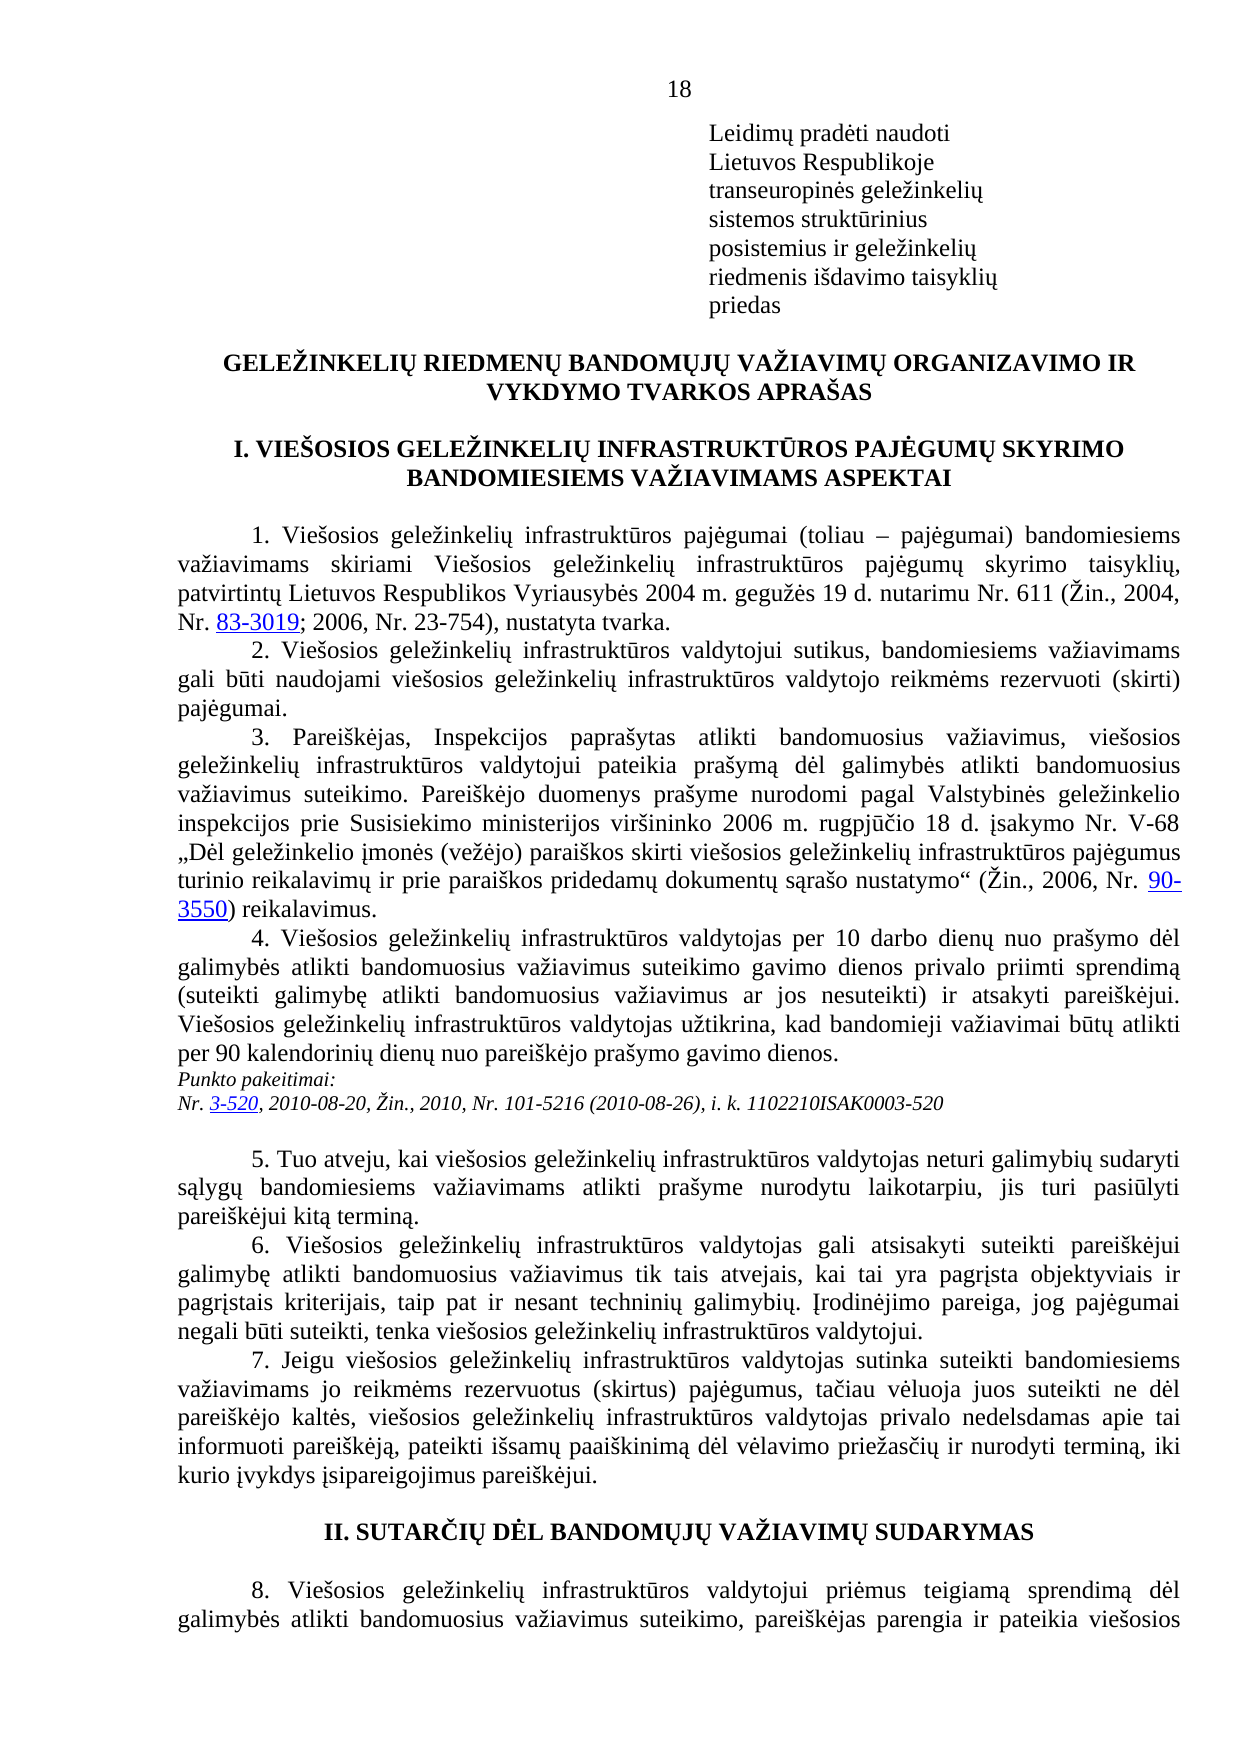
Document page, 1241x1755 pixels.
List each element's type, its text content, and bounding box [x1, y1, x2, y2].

text sistemos struktūrinius [177, 204, 1181, 233]
text II. SUTARČIŲ DĖL BANDOMŲJŲ VAŽIAVIMŲ SUDARYMAS [177, 1517, 1181, 1546]
text 8. Viešosios geležinkelių infrastruktūros valdytojui priėmus teigiamą sprendimą dėl galimybės atlikti bandomuosius važiavimus suteikimo, pareiškėjas parengia ir pateikia viešosios [177, 1575, 1181, 1632]
text I. VIEŠOSIOS GELEŽINKELIŲ INFRASTRUKTŪROS PAJĖGUMŲ SKYRIMO BANDOMIESIEMS VAŽIAVIMAMS ASPEKTAI [177, 434, 1181, 492]
text priedas [177, 291, 1181, 319]
text 5. Tuo atveju, kai viešosios geležinkelių infrastruktūros valdytojas neturi galimybių sudaryti sąlygų bandomiesiems važiavimams atlikti prašyme nurodytu laikotarpiu, jis turi pasiūlyti pareiškėjui kitą terminą. [177, 1144, 1181, 1230]
text posistemius ir geležinkelių [177, 233, 1181, 262]
text Lietuvos Respublikoje [177, 147, 1181, 176]
text 6. Viešosios geležinkelių infrastruktūros valdytojas gali atsisakyti suteikti pareiškėjui galimybę atlikti bandomuosius važiavimus tik tais atvejais, kai tai yra pagrįsta objektyviais ir pagrįstais kriterijais, taip pat ir nesant techninių galimybių. Įrodinėjimo pareiga, jog pajėgumai negali būti suteikti, tenka viešosios geležinkelių infrastruktūros valdytojui. [177, 1230, 1181, 1345]
text Nr. 3-520, 2010-08-20, Žin., 2010, Nr. 101-5216 (2010-08-26), i. k. 1102210ISAK0003-520 [177, 1091, 1181, 1115]
text Leidimų pradėti naudoti [709, 118, 1181, 147]
text 1. Viešosios geležinkelių infrastruktūros pajėgumai (toliau – pajėgumai) bandomiesiems važiavimams skiriami Viešosios geležinkelių infrastruktūros pajėgumų skyrimo taisyklių, patvirtintų Lietuvos Respublikos Vyriausybės 2004 m. gegužės 19 d. nutarimu Nr. 611 (Žin., 2004, Nr. 83-3019; 2006, Nr. 23-754), nustatyta tvarka. [177, 521, 1181, 636]
text Punkto pakeitimai: [177, 1067, 1181, 1091]
text transeuropinės geležinkelių [177, 176, 1181, 204]
text 3. Pareiškėjas, Inspekcijos paprašytas atlikti bandomuosius važiavimus, viešosios geležinkelių infrastruktūros valdytojui pateikia prašymą dėl galimybės atlikti bandomuosius važiavimus suteikimo. Pareiškėjo duomenys prašyme nurodomi pagal Valstybinės geležinkelio inspekcijos prie Susisiekimo ministerijos viršininko 2006 m. rugpjūčio 18 d. įsakymo Nr. V-68 „Dėl geležinkelio įmonės (vežėjo) paraiškos skirti viešosios geležinkelių infrastruktūros pajėgumus turinio reikalavimų ir prie paraiškos pridedamų dokumentų sąrašo nustatymo“ (Žin., 2006, Nr. 90-3550) reikalavimus. [177, 722, 1181, 923]
text 2. Viešosios geležinkelių infrastruktūros valdytojui sutikus, bandomiesiems važiavimams gali būti naudojami viešosios geležinkelių infrastruktūros valdytojo reikmėms rezervuoti (skirti) pajėgumai. [177, 636, 1181, 722]
text 4. Viešosios geležinkelių infrastruktūros valdytojas per 10 darbo dienų nuo prašymo dėl galimybės atlikti bandomuosius važiavimus suteikimo gavimo dienos privalo priimti sprendimą (suteikti galimybę atlikti bandomuosius važiavimus ar jos nesuteikti) ir atsakyti pareiškėjui. Viešosios geležinkelių infrastruktūros valdytojas užtikrina, kad bandomieji važiavimai būtų atlikti per 90 kalendorinių dienų nuo pareiškėjo prašymo gavimo dienos. [177, 923, 1181, 1067]
text GELEŽINKELIŲ RIEDMENŲ BANDOMŲJŲ VAŽIAVIMŲ ORGANIZAVIMO IR VYKDYMO TVARKOS APRAŠAS [177, 348, 1181, 406]
text 7. Jeigu viešosios geležinkelių infrastruktūros valdytojas sutinka suteikti bandomiesiems važiavimams jo reikmėms rezervuotus (skirtus) pajėgumus, tačiau vėluoja juos suteikti ne dėl pareiškėjo kaltės, viešosios geležinkelių infrastruktūros valdytojas privalo nedelsdamas apie tai informuoti pareiškėją, pateikti išsamų paaiškinimą dėl vėlavimo priežasčių ir nurodyti terminą, iki kurio įvykdys įsipareigojimus pareiškėjui. [177, 1345, 1181, 1489]
text riedmenis išdavimo taisyklių [177, 262, 1181, 291]
